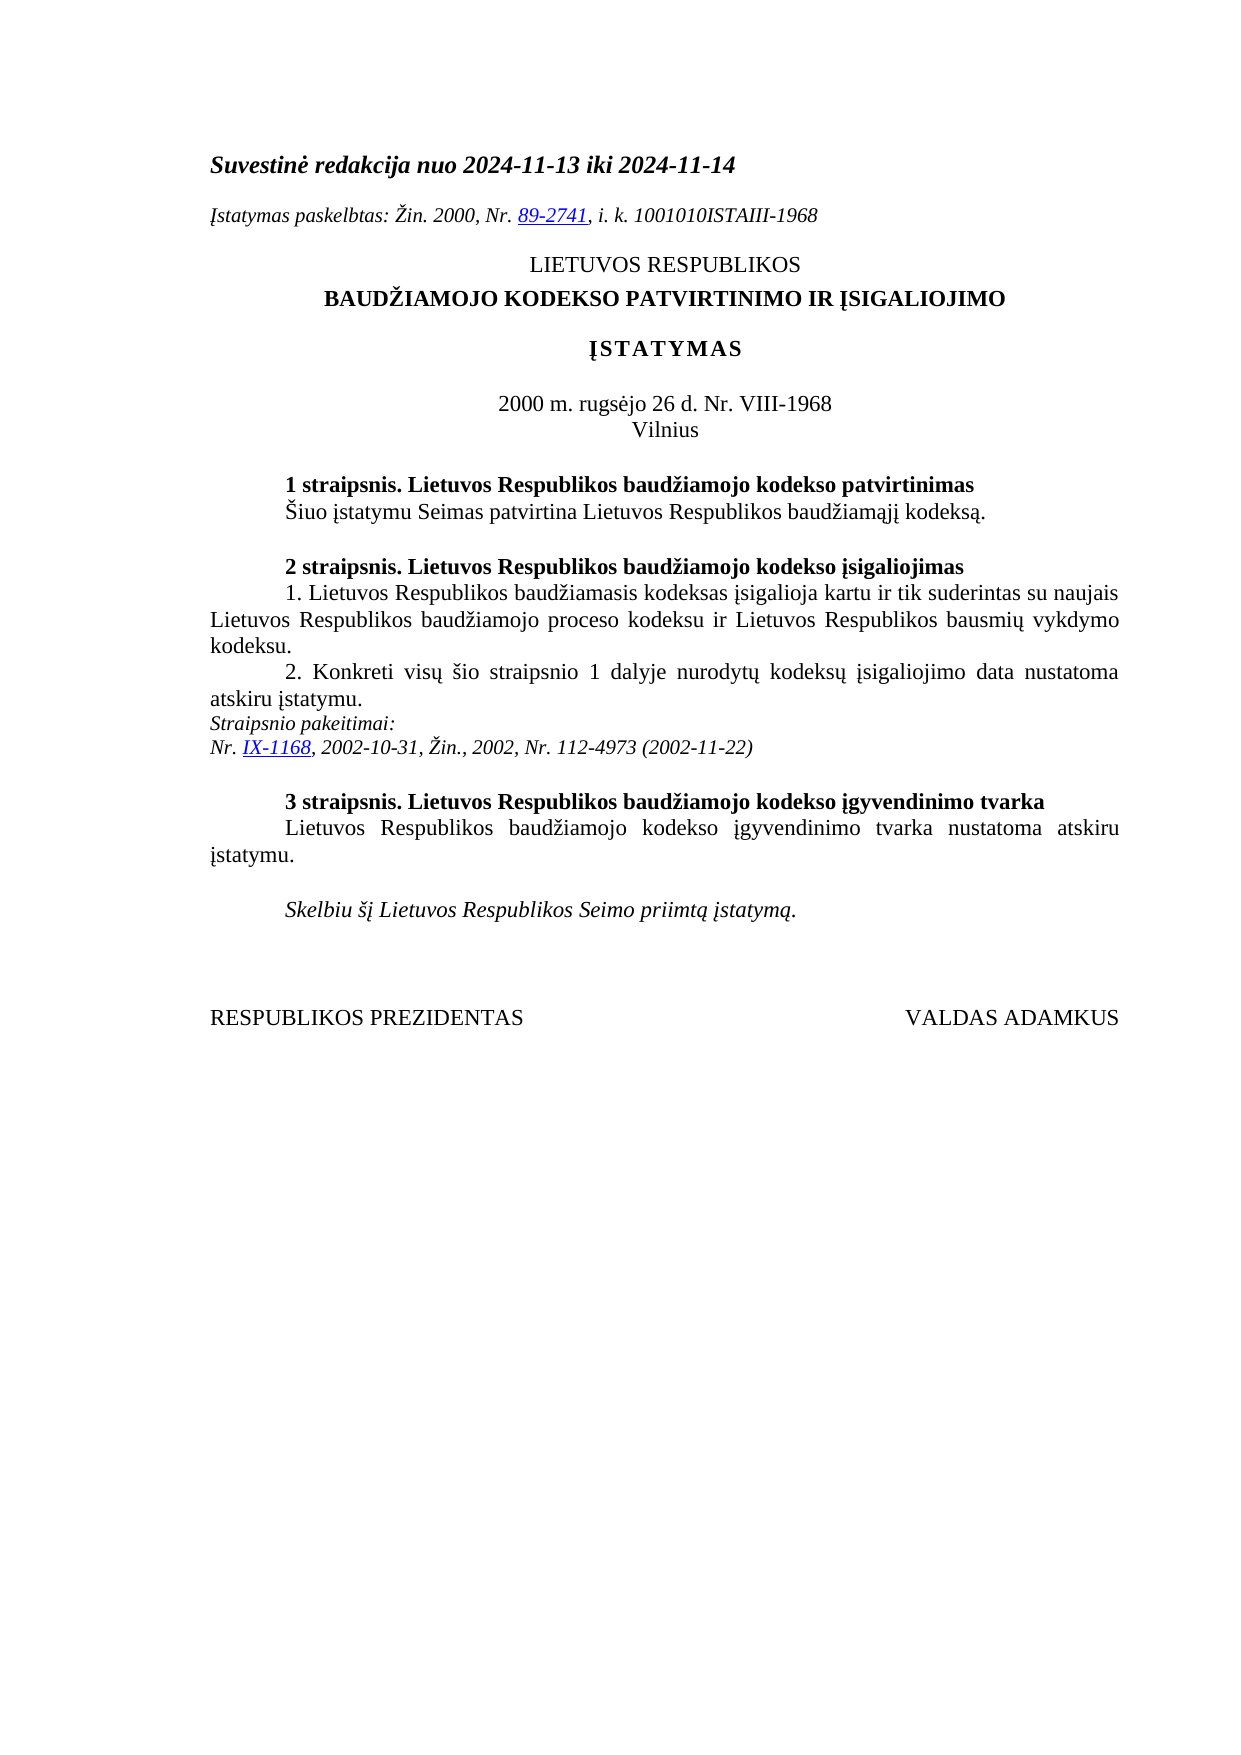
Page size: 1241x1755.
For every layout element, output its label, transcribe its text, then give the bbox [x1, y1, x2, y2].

text 2000 m. rugsėjo 26 d. Nr. VIII-1968 Vilnius [210, 390, 1120, 443]
text Suvestinė redakcija nuo 2024-11-13 iki 2024-11-14 [210, 150, 1120, 179]
text Lietuvos Respublikos baudžiamojo kodekso įgyvendinimo tvarka nustatoma atskiru įstatymu. [210, 814, 1120, 867]
text RESPUBLIKOS PREZIDENTAS VALDAS ADAMKUS [210, 1004, 1120, 1030]
text BAUDŽIAMOJO KODEKSO PATVIRTINIMO IR ĮSIGALIOJIMO [210, 284, 1120, 311]
text Straipsnio pakeitimai: [210, 711, 1120, 735]
text LIETUVOS RESPUBLIKOS [210, 251, 1120, 277]
text 2. Konkreti visų šio straipsnio 1 dalyje nurodytų kodeksų įsigaliojimo data nustatoma atskiru įstatymu. [210, 658, 1120, 711]
text 1 straipsnis. Lietuvos Respublikos baudžiamojo kodekso patvirtinimas [210, 472, 1120, 498]
text Skelbiu šį Lietuvos Respublikos Seimo priimtą įstatymą. [210, 896, 1120, 922]
text 1. Lietuvos Respublikos baudžiamasis kodeksas įsigalioja kartu ir tik suderintas su naujais Lietuvos Respublikos baudžiamojo proceso kodeksu ir Lietuvos Respublikos bausmių vykdymo kodeksu. [210, 579, 1120, 658]
text ĮSTATYMAS [210, 335, 1120, 361]
text Įstatymas paskelbtas: Žin. 2000, Nr. 89-2741, i. k. 1001010ISTAIII-1968 [210, 203, 1120, 227]
text 3 straipsnis. Lietuvos Respublikos baudžiamojo kodekso įgyvendinimo tvarka [210, 788, 1120, 814]
text Šiuo įstatymu Seimas patvirtina Lietuvos Respublikos baudžiamąjį kodeksą. [210, 498, 1120, 524]
text 2 straipsnis. Lietuvos Respublikos baudžiamojo kodekso įsigaliojimas [210, 553, 1120, 579]
text Nr. IX-1168, 2002-10-31, Žin., 2002, Nr. 112-4973 (2002-11-22) [210, 735, 1120, 759]
